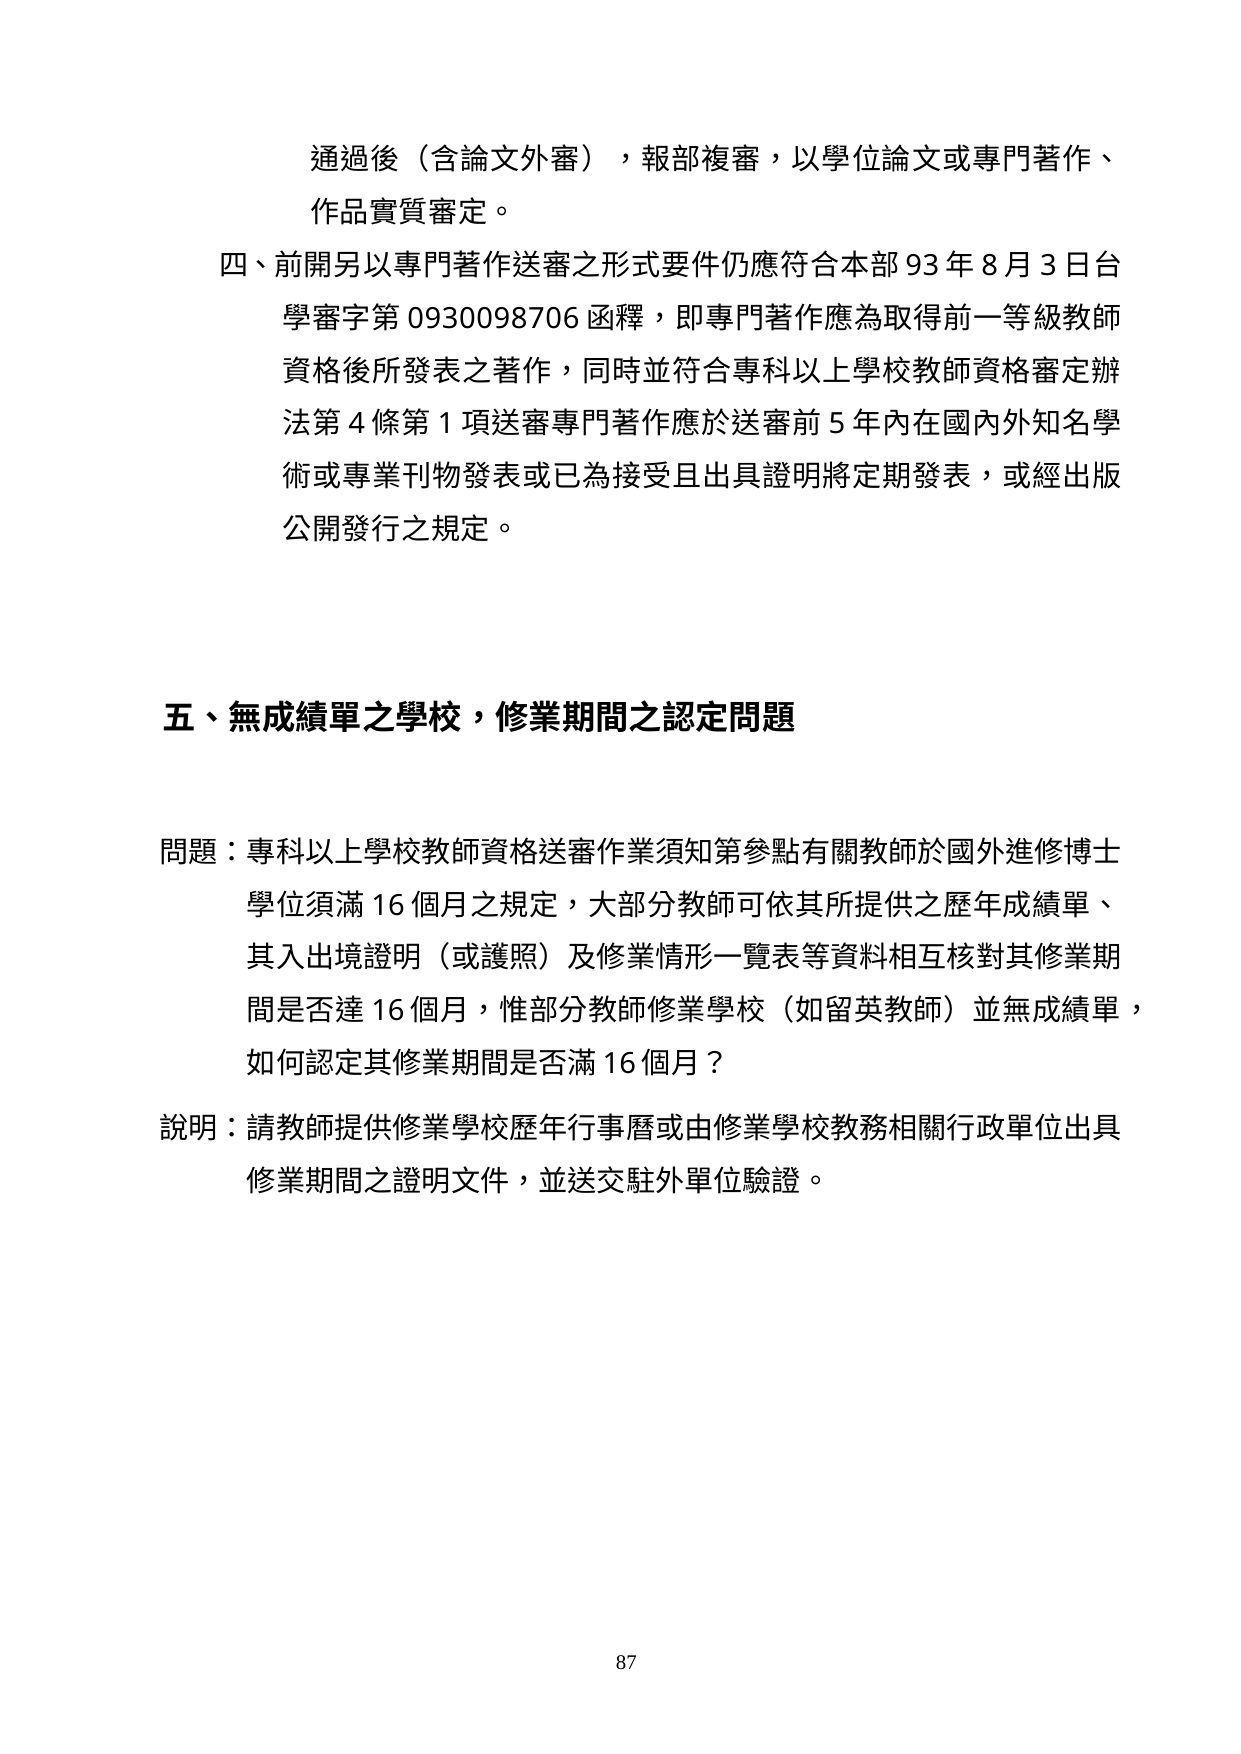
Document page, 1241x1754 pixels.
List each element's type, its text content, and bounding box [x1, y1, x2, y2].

text 說明：請教師提供修業學校歷年行事曆或由修業學校教務相關行政單位出具修業期間之證明文件，並送交駐外單位驗證。 [159, 1105, 1122, 1200]
text 四、前開另以專門著作送審之形式要件仍應符合本部93年8月3日台學審字第0930098706函釋，即專門著作應為取得前一等級教師資格後所發表之著作，同時並符合專科以上學校教師資格審定辦法第4條第1項送審專門著作應於送審前5年內在國內外知名學術或專業刊物發表或已為接受且出具證明將定期發表，或經出版公開發行之規定。 [130, 241, 1122, 548]
text 通過後（含論文外審），報部複審，以學位論文或專門著作、作品實質審定。 [130, 136, 1122, 231]
text 問題：專科以上學校教師資格送審作業須知第參點有關教師於國外進修博士學位須滿16個月之規定，大部分教師可依其所提供之歷年成績單、其入出境證明（或護照）及修業情形一覽表等資料相互核對其修業期間是否達16個月，惟部分教師修業學校（如留英教師）並無成績單，如何認定其修業期間是否滿16個月？ [159, 828, 1122, 1082]
subtitle 五、無成績單之學校，修業期間之認定問題 [162, 691, 1122, 739]
